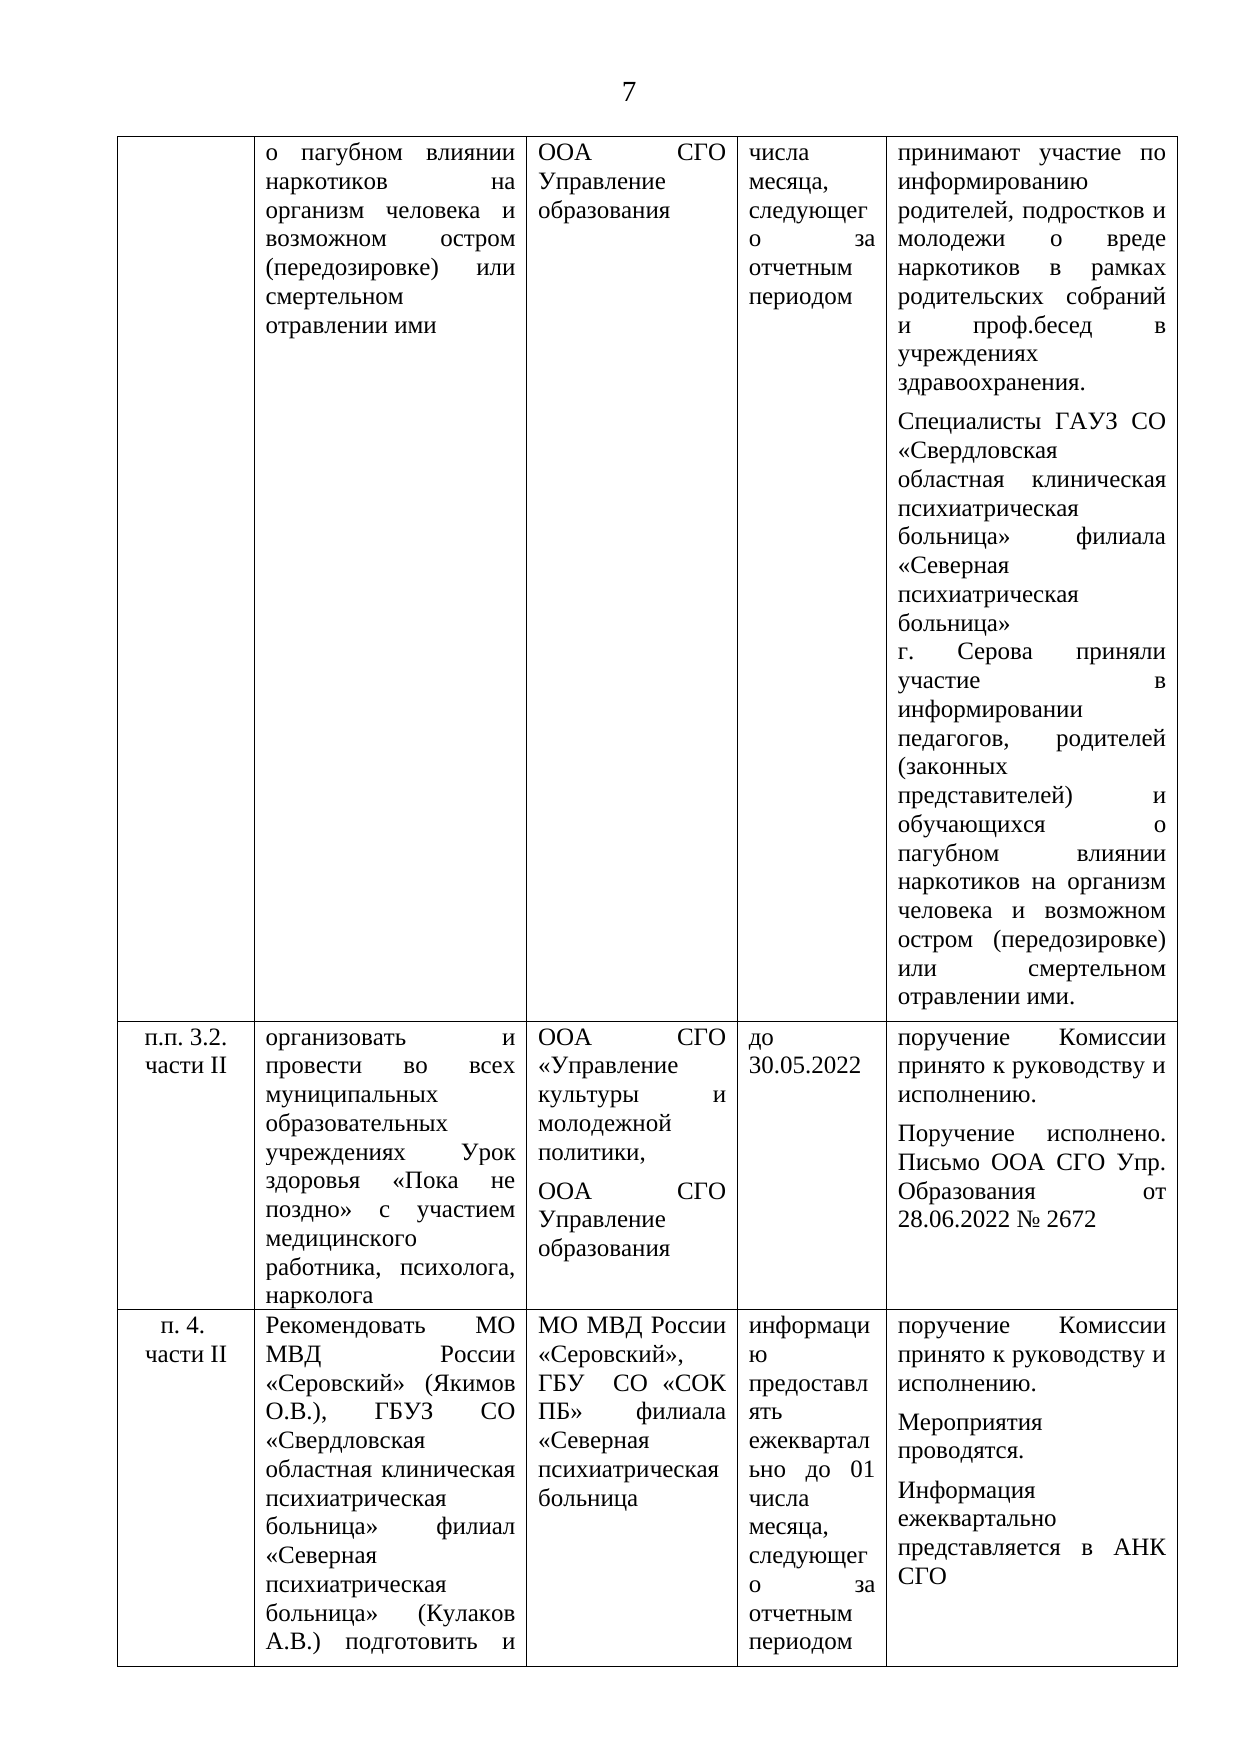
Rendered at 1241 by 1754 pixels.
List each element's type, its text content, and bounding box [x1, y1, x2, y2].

table_cell ООА СГО Управление образования [527, 137, 737, 1021]
table_cell ООА СГО «Управление культуры и молодежной политики, ООА СГО Управление образования [527, 1022, 737, 1309]
table_cell принимают участие по информированию родителей, подростков и молодежи о вреде наркотиков в рамках родительских собраний и проф.бесед в учреждениях здравоохранения. Специалисты ГАУЗ СО «Свердловская областная клиническая психиатрическая больница» филиала «Северная психиатрическая больница» г. Серова приняли участие в информировании педагогов, родителей (законных представителей) и обучающихся о пагубном влиянии наркотиков на организм человека и возможном остром (передозировке) или смертельном отравлении ими. [887, 137, 1177, 1021]
table_cell до 30.05.2022 [738, 1022, 886, 1309]
table_cell [118, 137, 254, 1021]
table_cell числа месяца, следующего за отчетным периодом [738, 137, 886, 1021]
table_cell организовать и провести во всех муниципальных образовательных учреждениях Урок здоровья «Пока не поздно» с участием медицинского работника, психолога, нарколога [255, 1022, 526, 1309]
table_cell поручение Комиссии принято к руководству и исполнению. Поручение исполнено. Письмо ООА СГО Упр. Образования от 28.06.2022 № 2672 [887, 1022, 1177, 1309]
table_cell информацию предоставлять ежеквартально до 01 числа месяца, следующего за отчетным периодом [738, 1310, 886, 1666]
table_cell п. 4. части II [118, 1310, 254, 1666]
table_cell поручение Комиссии принято к руководству и исполнению. Мероприятия проводятся. Информация ежеквартально представляется в АНК СГО [887, 1310, 1177, 1666]
table_cell МО МВД России «Серовский», ГБУ СО «СОК ПБ» филиала «Северная психиатрическая больница [527, 1310, 737, 1666]
table_cell п.п. 3.2. части II [118, 1022, 254, 1309]
table_cell о пагубном влиянии наркотиков на организм человека и возможном остром (передозировке) или смертельном отравлении ими [255, 137, 526, 1021]
table_cell Рекомендовать МО МВД России «Серовский» (Якимов О.В.), ГБУЗ СО «Свердловская областная клиническая психиатрическая больница» филиал «Северная психиатрическая больница» (Кулаков А.В.) подготовить и [255, 1310, 526, 1666]
